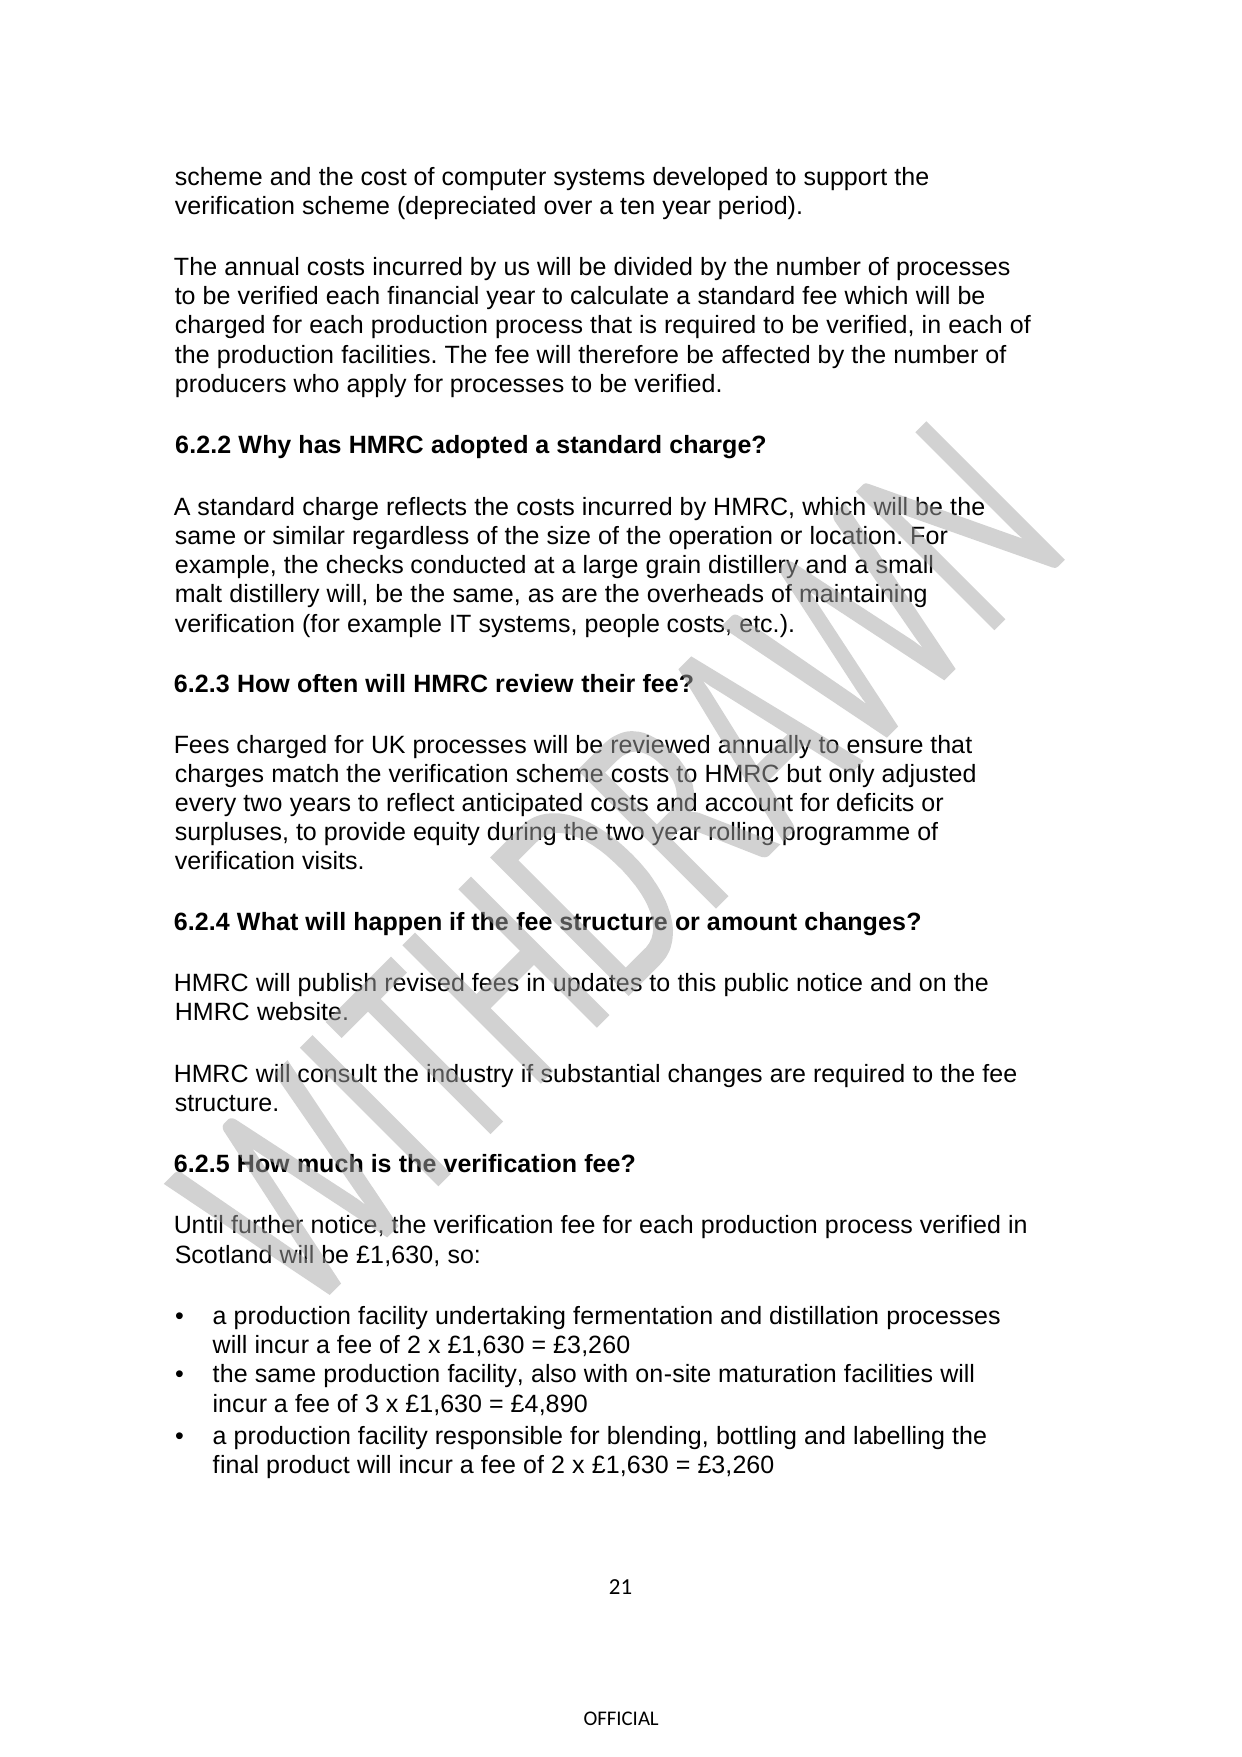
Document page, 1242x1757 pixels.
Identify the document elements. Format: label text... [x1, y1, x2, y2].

text Scotland will be £1,630, so: [174, 1239, 287, 1268]
text Scotland will be £1,630, so: [313, 1239, 1069, 1268]
text Until further notice, the verification fee for each production process verified in [173, 1210, 244, 1239]
text HMRC will consult the industry if substantial changes are required to the fee structure. [441, 1058, 1020, 1117]
text scheme and the cost of computer systems developed to support the verification scheme (depreciated over a ten year period). [174, 162, 932, 220]
text [593, 997, 1069, 1026]
text [355, 1013, 381, 1026]
text 6.2.5 How much is the verification fee? [348, 1149, 428, 1177]
text HMRC will consult the industry if substantial changes are required to the fee structure. [173, 1058, 368, 1117]
text A standard charge reflects the costs incurred by HMRC, which will be the same or similar regardless of the size of the operation or location. For example, the checks conducted at a large grain distillery and a small [902, 515, 988, 579]
text 6.2.4 What will happen if the fee structure or amount changes? [567, 907, 653, 935]
text 6.2.5 How much is the verification fee? [283, 1149, 344, 1177]
text HMRC will consult the industry if substantial changes are required to the fee structure. [337, 1058, 472, 1117]
text 6.2.2 Why has HMRC adopted a standard charge? [175, 430, 940, 458]
text [382, 997, 482, 1026]
text [714, 669, 826, 698]
text [492, 997, 594, 1026]
text Fees charged for UK processes will be reviewed annually to ensure that charges match the verification scheme costs to HMRC but only adjusted every two years to reflect anticipated costs and account for deficits or surpluses, to provide equity during the two year rolling programme of verification visits. [173, 730, 980, 874]
text HMRC will publish revised fees in updates to this public notice and on the [173, 968, 378, 996]
text HMRC will publish revised fees in updates to this public notice and on the [630, 968, 1069, 996]
text 6.2.5 How much is the verification fee? [428, 1149, 1069, 1177]
text • a production facility responsible for blending, bottling and labelling the final product will incur a fee of 2 x £1,630 = £3,260 [175, 1421, 990, 1479]
text Until further notice, the verification fee for each production process verified in [294, 1210, 1069, 1239]
text HMRC will publish revised fees in updates to this public notice and on the [564, 968, 627, 996]
text [937, 430, 1069, 458]
text malt distillery will, be the same, as are the overheads of maintaining verification (for example IT systems, people costs, etc.). [174, 579, 821, 637]
text 6.2.4 What will happen if the fee structure or amount changes? [173, 907, 503, 935]
text • the same production facility, also with on-site maturation facilities will incur a fee of 3 x £1,630 = £4,890 [175, 1359, 979, 1417]
text [862, 669, 1069, 698]
text A standard charge reflects the costs incurred by HMRC, which will be the same or similar regardless of the size of the operation or location. For example, the checks conducted at a large grain distillery and a small [173, 491, 942, 579]
text 6.2.3 How often will HMRC review their fee? [173, 669, 695, 698]
text The annual costs incurred by us will be divided by the number of processes to be verified each financial year to calculate a standard fee which will be charged for each production process that is required to be verified, in each of the production facilities. The fee will therefore be affected by the number of producers who apply for processes to be verified. [173, 252, 1032, 398]
text • a production facility undertaking fermentation and distillation processes will incur a fee of 2 x £1,630 = £3,260 [175, 1301, 1004, 1359]
text 6.2.4 What will happen if the fee structure or amount changes? [669, 907, 1069, 935]
text 6.2.5 How much is the verification fee? [173, 1149, 253, 1177]
text HMRC will publish revised fees in updates to this public notice and on the [385, 968, 452, 996]
text 6.2.4 What will happen if the fee structure or amount changes? [503, 907, 566, 935]
text HMRC website. [174, 997, 349, 1026]
text [818, 669, 861, 698]
text HMRC will publish revised fees in updates to this public notice and on the [504, 968, 564, 996]
text malt distillery will, be the same, as are the overheads of maintaining verification (for example IT systems, people costs, etc.). [821, 579, 914, 637]
